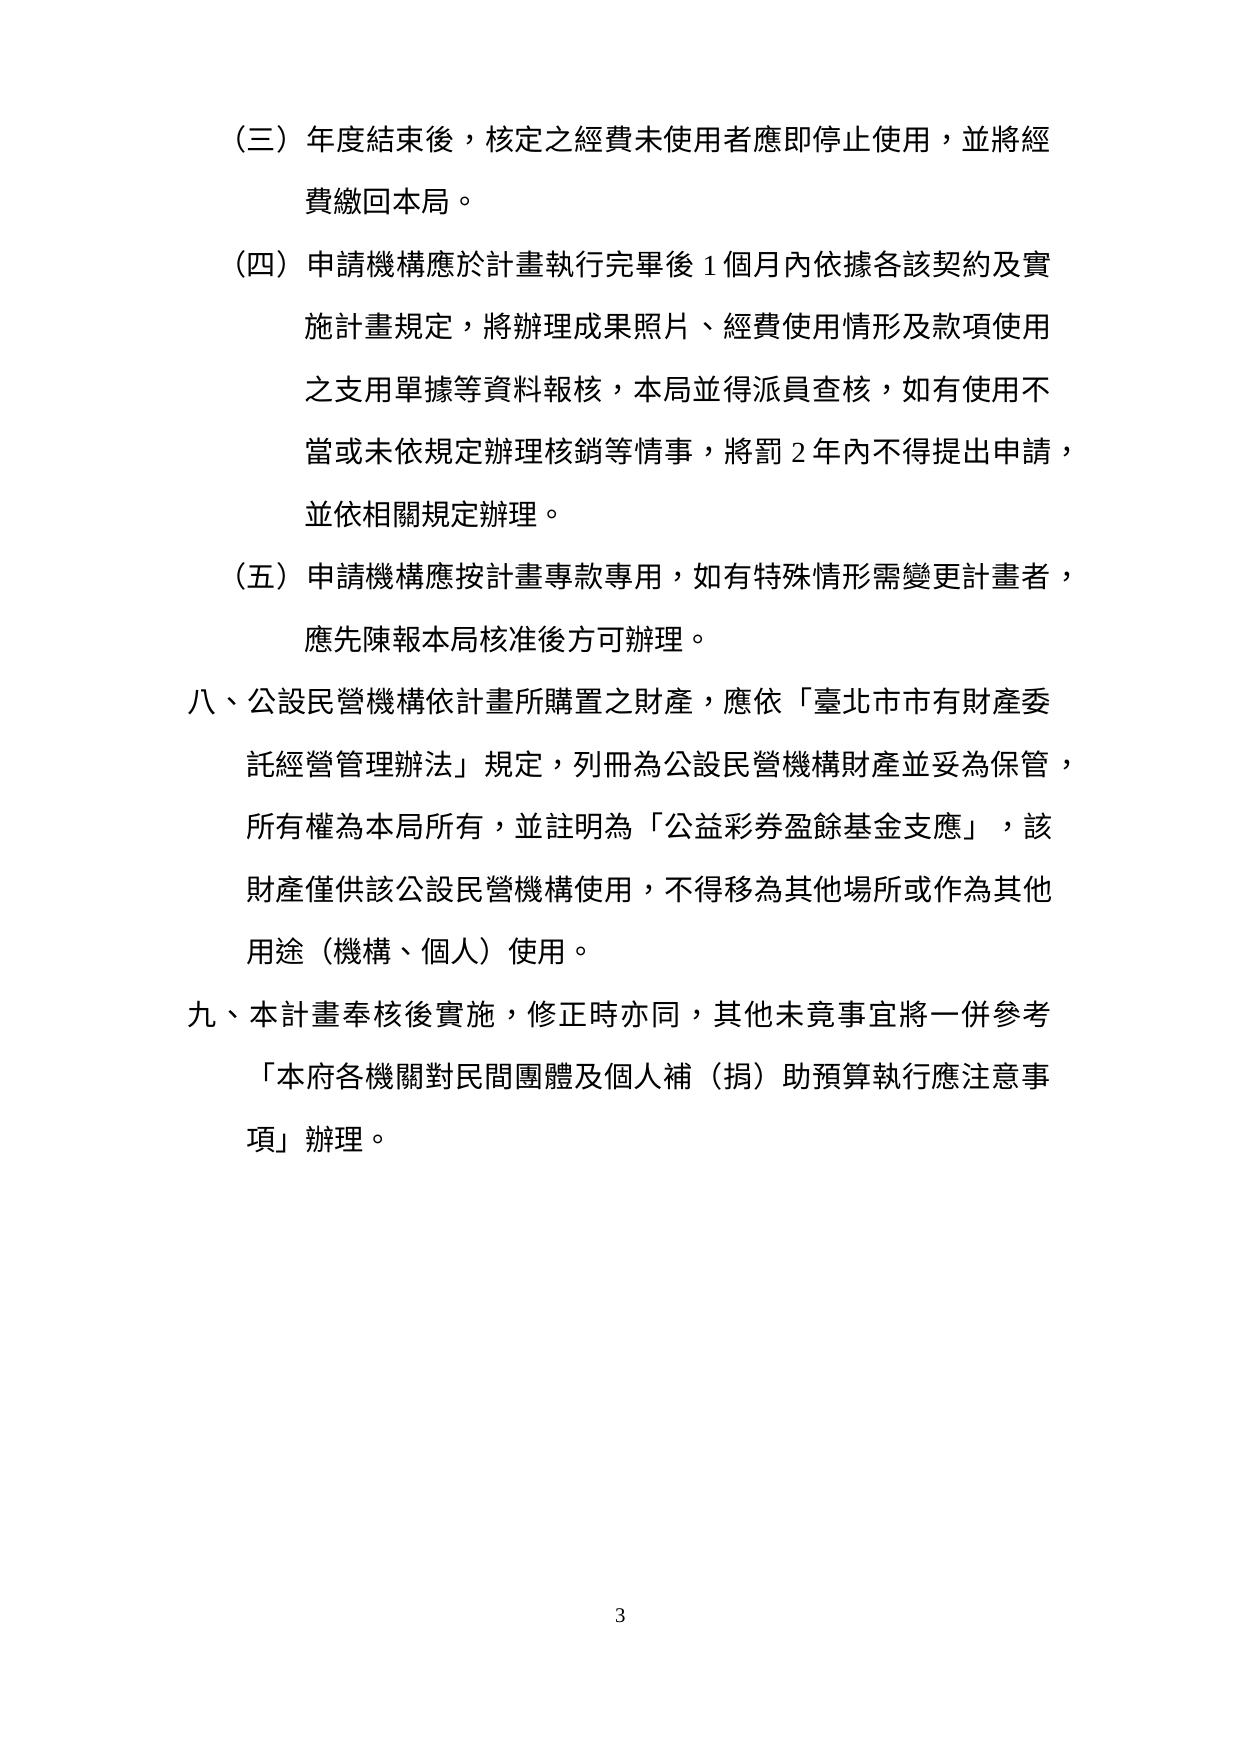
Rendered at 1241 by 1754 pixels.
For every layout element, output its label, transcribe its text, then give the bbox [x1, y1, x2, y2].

text （五）申請機構應按計畫專款專用，如有特殊情形需變更計畫者，應先陳報本局核准後方可辦理。 [217, 533, 1053, 658]
text 八、公設民營機構依計畫所購置之財產，應依「臺北市市有財產委託經營管理辦法」規定，列冊為公設民營機構財產並妥為保管，所有權為本局所有，並註明為「公益彩券盈餘基金支應」，該財產僅供該公設民營機構使用，不得移為其他場所或作為其他用途（機構、個人）使用。 [187, 658, 1053, 971]
text 九、本計畫奉核後實施，修正時亦同，其他未竟事宜將一併參考「本府各機關對民間團體及個人補（捐）助預算執行應注意事項」辦理。 [187, 971, 1053, 1158]
text （三）年度結束後，核定之經費未使用者應即停止使用，並將經費繳回本局。 [217, 96, 1053, 221]
text （四）申請機構應於計畫執行完畢後1個月內依據各該契約及實施計畫規定，將辦理成果照片、經費使用情形及款項使用之支用單據等資料報核，本局並得派員查核，如有使用不當或未依規定辦理核銷等情事，將罰2年內不得提出申請，並依相關規定辦理。 [217, 221, 1053, 533]
